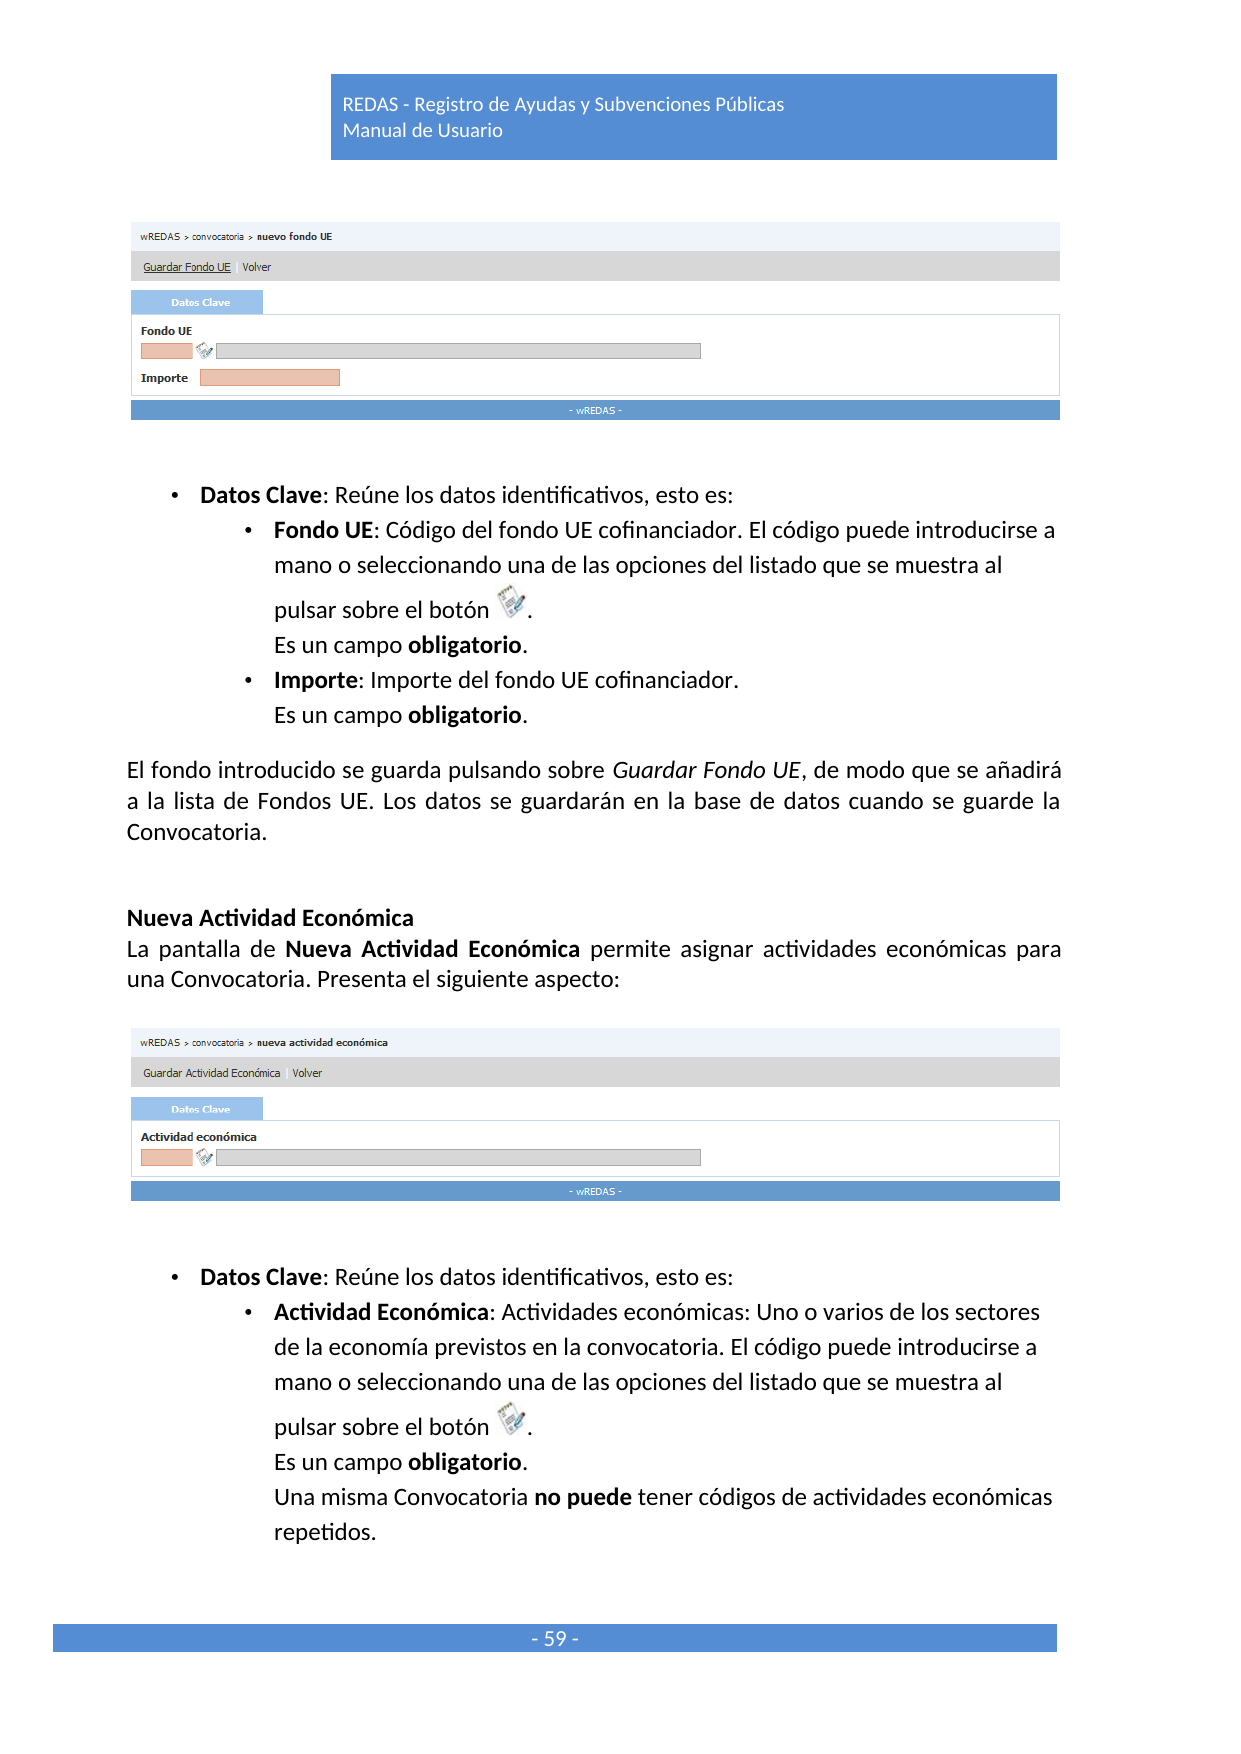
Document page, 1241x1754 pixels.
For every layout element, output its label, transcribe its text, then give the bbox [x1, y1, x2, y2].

picture [126, 216, 1063, 423]
picture [495, 583, 527, 619]
list Datos Clave: Reúne los datos identificativos, esto es: [171, 479, 1062, 509]
picture [126, 1021, 1063, 1205]
text La pantalla de Nueva Actividad Económica permite asignar actividades económicas para una Convocatoria. Presenta el siguiente aspecto: [127, 933, 1062, 994]
text Nueva Actividad Económica [127, 902, 1062, 933]
list Actividad Económica: Actividades económicas: Uno o varios de los sectores de la economía previstos en la convocatoria. El código puede introducirse a mano o seleccionando una de las opciones del listado que se muestra al pulsar sobre el botón . Es un campo obligatorio. Una misma Convocatoria no puede tener códigos de actividades económicas repetidos. [244, 1296, 1062, 1546]
list Importe: Importe del fondo UE cofinanciador. Es un campo obligatorio. [244, 664, 1062, 729]
text El fondo introducido se guarda pulsando sobre Guardar Fondo UE, de modo que se añadirá a la lista de Fondos UE. Los datos se guardarán en la base de datos cuando se guarde la Convocatoria. [127, 755, 1062, 846]
list Datos Clave: Reúne los datos identificativos, esto es: [171, 1261, 1062, 1291]
picture [495, 1401, 527, 1436]
list Fondo UE: Código del fondo UE cofinanciador. El código puede introducirse a mano o seleccionando una de las opciones del listado que se muestra al pulsar sobre el botón . Es un campo obligatorio. [244, 514, 1062, 659]
